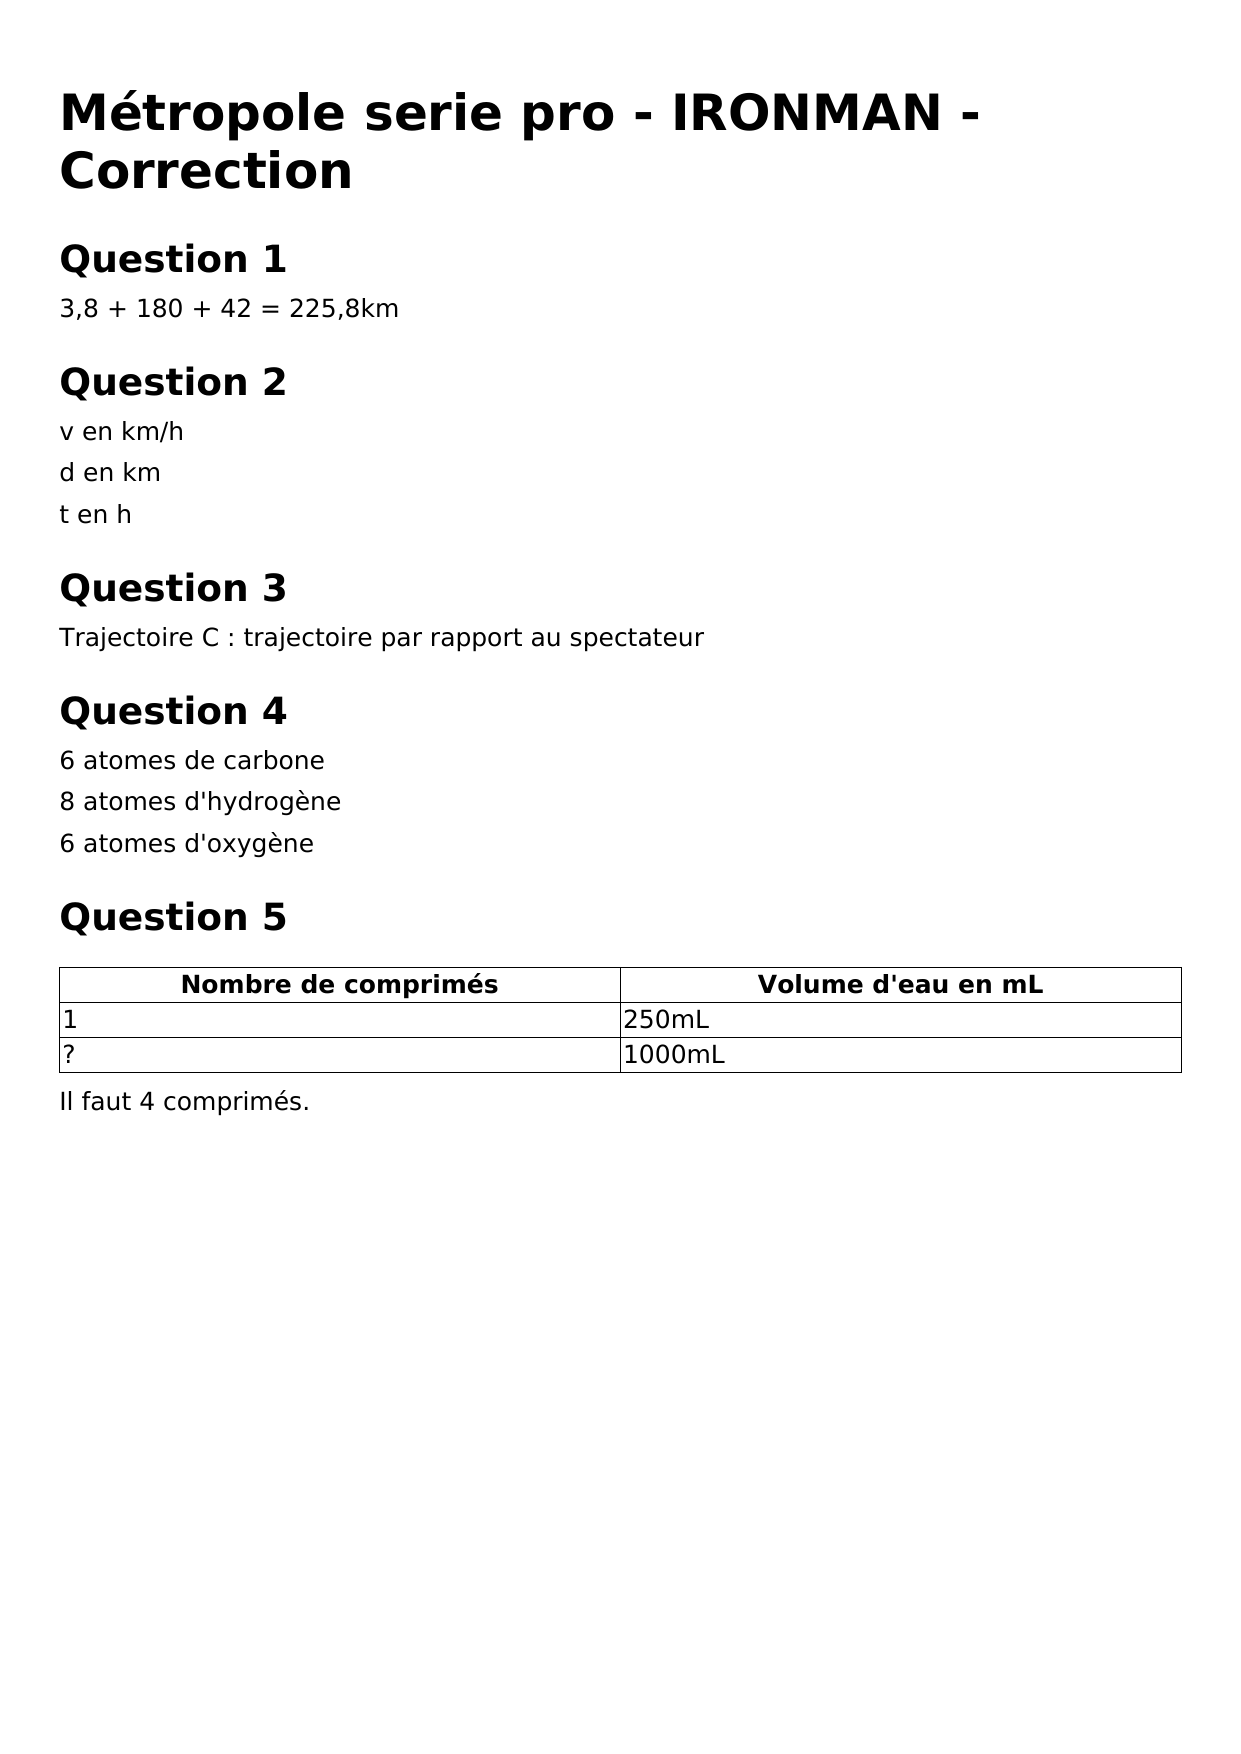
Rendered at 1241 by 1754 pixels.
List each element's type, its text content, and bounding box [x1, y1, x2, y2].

subtitle Question 3 [59, 567, 1181, 611]
table_header Nombre de comprimés [60, 968, 620, 1002]
subtitle Question 4 [59, 690, 1181, 733]
subtitle Question 5 [59, 896, 1181, 939]
text d en km [59, 459, 1181, 488]
text t en h [59, 500, 1181, 529]
text v en km/h [59, 417, 1181, 446]
table_cell 1000mL [621, 1038, 1181, 1072]
text Trajectoire C : trajectoire par rapport au spectateur [59, 623, 1181, 652]
subtitle Question 1 [59, 238, 1181, 282]
text Il faut 4 comprimés. [59, 1087, 1181, 1116]
table_cell 250mL [621, 1003, 1181, 1037]
table_header Volume d'eau en mL [621, 968, 1181, 1002]
text 6 atomes d'oxygène [59, 829, 1181, 858]
table_cell ? [60, 1038, 620, 1072]
subtitle Métropole serie pro - IRONMAN - Correction [59, 84, 1181, 201]
subtitle Question 2 [59, 361, 1181, 404]
text 6 atomes de carbone [59, 746, 1181, 775]
table_cell 1 [60, 1003, 620, 1037]
text 8 atomes d'hydrogène [59, 788, 1181, 817]
text 3,8 + 180 + 42 = 225,8km [59, 294, 1181, 323]
